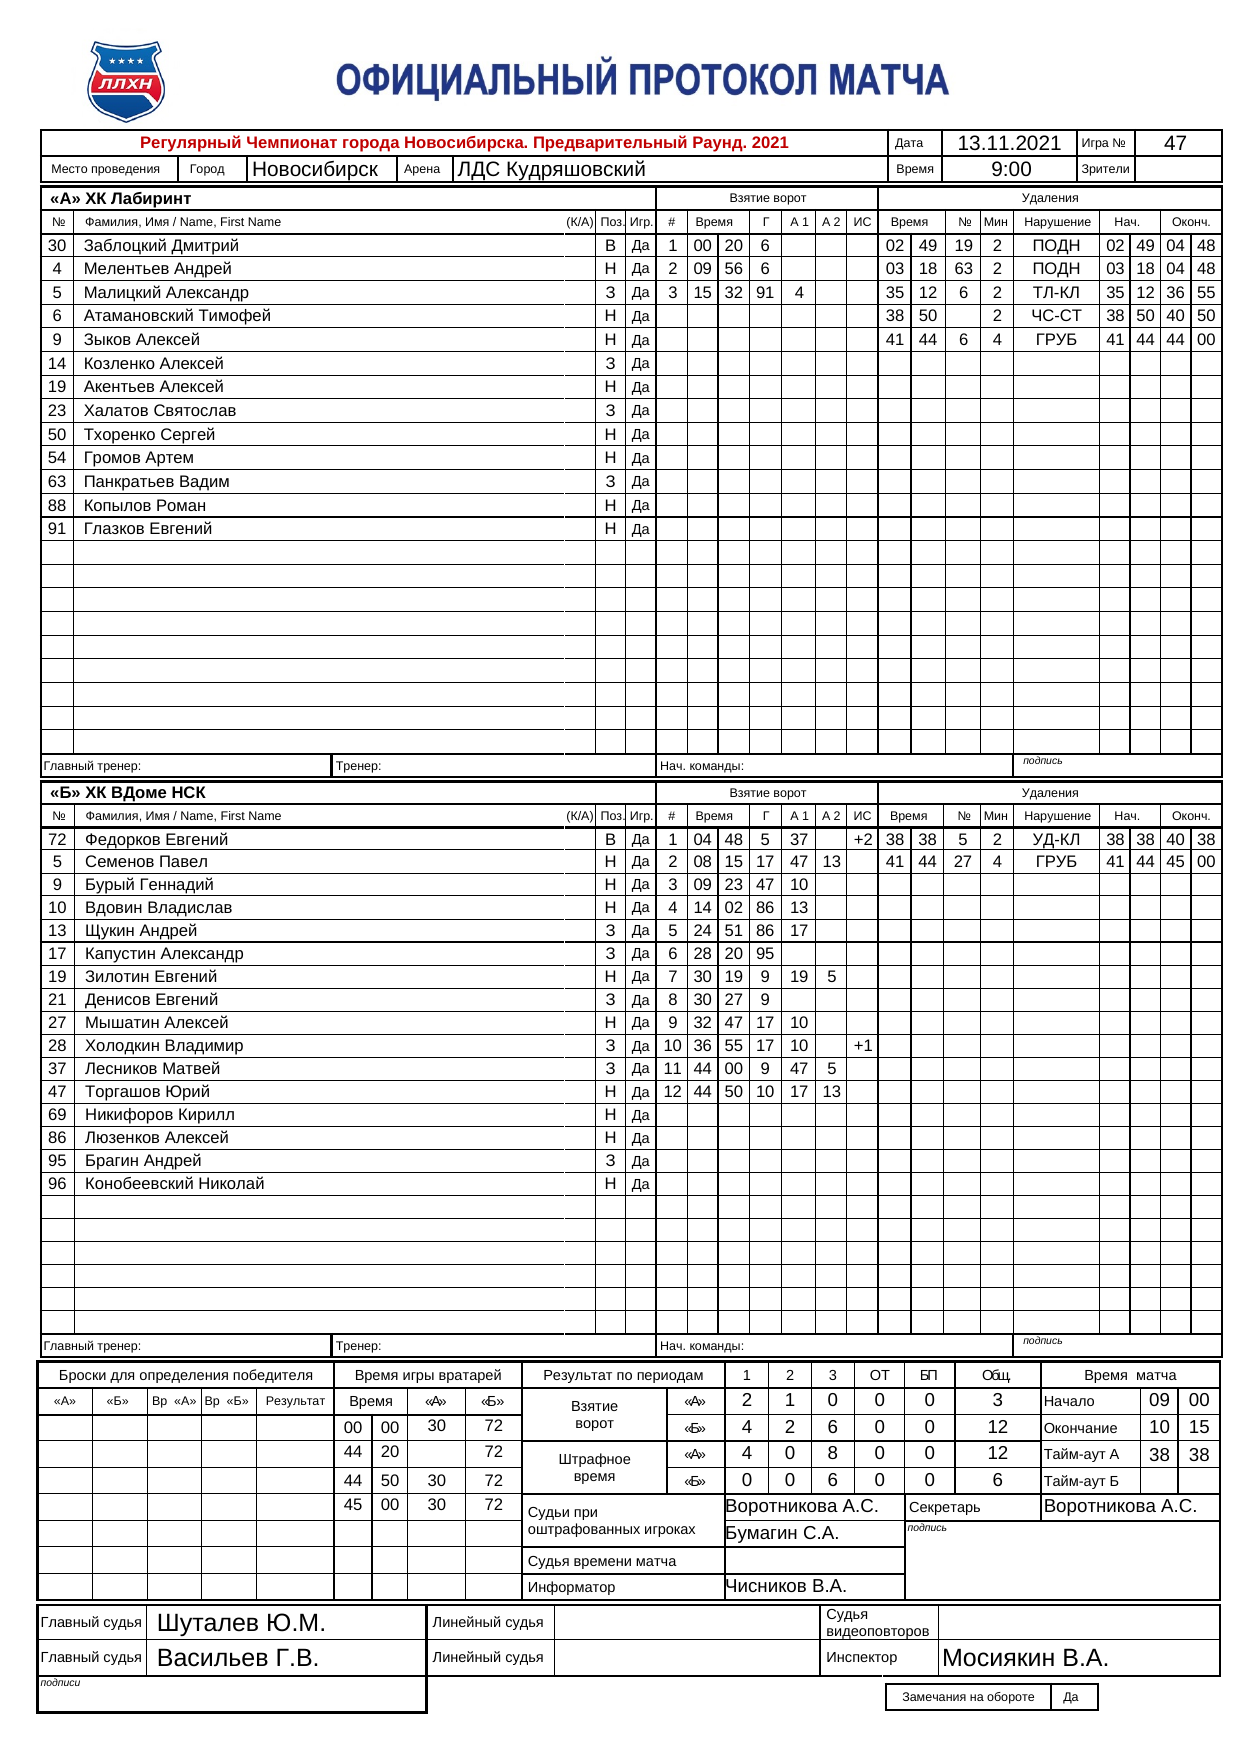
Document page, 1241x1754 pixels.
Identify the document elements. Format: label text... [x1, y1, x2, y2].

table_cell № [42, 211, 73, 233]
table_cell [1100, 423, 1129, 445]
table_cell 04 [688, 829, 717, 849]
table_cell [1100, 989, 1129, 1011]
table_cell [1192, 683, 1221, 706]
table_cell [1131, 1288, 1160, 1310]
table_cell [816, 920, 846, 941]
table_cell [912, 399, 945, 422]
table_cell [688, 399, 717, 422]
table_cell [944, 874, 980, 895]
table_cell Время [879, 805, 943, 826]
table_cell ПОДН [1014, 235, 1099, 256]
table_cell [816, 399, 846, 422]
table_cell 91 [42, 518, 73, 540]
table_cell [466, 1574, 521, 1599]
table_cell [93, 1441, 147, 1467]
table_cell 50 [1131, 305, 1160, 327]
table_cell [782, 518, 815, 540]
table_cell [42, 659, 73, 682]
table_cell [688, 683, 717, 706]
table_cell Мышатин Алексей [75, 1012, 564, 1033]
table_cell 15 [1179, 1415, 1219, 1440]
table_cell [1014, 1104, 1099, 1126]
table_cell Да [626, 920, 655, 941]
table_cell 44 [335, 1468, 371, 1493]
table_cell [657, 1219, 687, 1241]
table_cell 2 [657, 257, 687, 280]
table_cell 38 [1179, 1441, 1219, 1467]
table_cell [1131, 1012, 1160, 1033]
table_cell [816, 1104, 846, 1126]
table_cell Взятие ворот [523, 1389, 666, 1440]
table_cell [1100, 966, 1129, 987]
table_cell [981, 966, 1013, 987]
table_cell [981, 1265, 1013, 1287]
table_cell [408, 1521, 465, 1546]
table_cell [782, 376, 815, 398]
table_cell [688, 305, 717, 327]
table_cell 0 [855, 1442, 904, 1467]
table_cell [1014, 1058, 1099, 1079]
table_cell [879, 730, 910, 753]
table_cell [1014, 1265, 1099, 1287]
table_cell [981, 1288, 1013, 1310]
table_cell Главный судья [39, 1640, 146, 1675]
table_header Регулярный Чемпионат города Новосибирска. Предварительный Раунд. 2021 [42, 131, 887, 155]
table_cell [565, 683, 595, 706]
table_cell Да [626, 257, 655, 280]
table_cell [879, 966, 910, 987]
table_cell [719, 470, 749, 493]
table_cell [719, 1219, 749, 1241]
table_cell [816, 612, 846, 634]
table_cell [750, 399, 781, 422]
table_cell 8 [812, 1442, 854, 1467]
table_cell [42, 612, 73, 634]
table_cell [148, 1468, 201, 1493]
table_header Замечания на обороте [887, 1685, 1050, 1709]
table_cell Н [596, 328, 625, 351]
table_cell 54 [42, 446, 73, 469]
table_cell [257, 1441, 333, 1467]
table_cell [1161, 1265, 1190, 1287]
table_cell [816, 1150, 846, 1172]
table_cell Да [626, 1127, 655, 1149]
table_cell [912, 730, 945, 753]
table_cell [335, 1547, 371, 1573]
table_cell 3 [657, 281, 687, 303]
table_cell Н [596, 305, 625, 327]
table_cell [879, 920, 910, 941]
table_cell [1131, 1265, 1160, 1287]
table_cell [912, 518, 945, 540]
table_cell [688, 1288, 717, 1310]
table_cell 00 [373, 1494, 407, 1520]
table_cell Время [688, 805, 749, 826]
table_cell [565, 1081, 595, 1103]
table_cell 1 [769, 1389, 811, 1413]
table_cell [847, 470, 877, 493]
table_cell [847, 1173, 877, 1195]
table_cell 17 [750, 850, 781, 872]
table_cell 0 [905, 1442, 954, 1467]
table_cell [1100, 943, 1129, 964]
table_cell [750, 565, 781, 587]
table_cell [1179, 1468, 1219, 1493]
table_cell [1192, 1127, 1221, 1149]
table_cell [719, 1288, 749, 1310]
table_cell [1161, 874, 1190, 895]
table_cell [1014, 1173, 1099, 1195]
table_cell [912, 376, 945, 398]
table_cell [847, 494, 877, 516]
table_cell Тайм-аут Б [1042, 1468, 1140, 1493]
table_cell [202, 1521, 256, 1546]
table_cell 12 [657, 1081, 687, 1103]
table_cell Да [626, 470, 655, 493]
table_cell [688, 1219, 717, 1241]
table_cell [75, 1219, 564, 1241]
table_cell Нач. команды: [657, 755, 1012, 776]
table_cell [1161, 494, 1190, 516]
table_cell [596, 707, 625, 729]
table_cell [719, 446, 749, 469]
table_cell Игр. [626, 211, 655, 233]
table_cell [565, 1012, 595, 1033]
table_cell 2 [726, 1389, 768, 1413]
table_cell [596, 1311, 625, 1333]
table_cell А 1 [782, 805, 815, 826]
table_cell [816, 683, 846, 706]
table_cell [1100, 1173, 1129, 1195]
table_cell [1131, 1219, 1160, 1241]
table_cell [944, 1288, 980, 1310]
table_cell [816, 494, 846, 516]
table_cell [1161, 730, 1190, 753]
table_cell [1131, 989, 1160, 1011]
table_cell [1161, 446, 1190, 469]
table_cell [565, 1035, 595, 1057]
table_cell З [596, 470, 625, 493]
table_header 13.11.2021 [943, 131, 1076, 155]
table_cell [847, 707, 877, 729]
table_cell # [657, 805, 687, 826]
table_cell [1131, 518, 1160, 540]
table_cell Да [626, 376, 655, 398]
table_header Общ. [956, 1363, 1040, 1387]
table_cell [750, 446, 781, 469]
table_cell [847, 874, 877, 895]
table_cell [750, 1288, 781, 1310]
table_cell 50 [719, 1081, 749, 1103]
table_cell Да [626, 850, 655, 872]
table_cell З [596, 281, 625, 303]
table_cell [847, 399, 877, 422]
table_cell [257, 1468, 333, 1493]
table_cell [981, 707, 1013, 729]
table_cell [1131, 588, 1160, 611]
table_cell [596, 1265, 625, 1287]
table_cell [981, 494, 1013, 516]
table_cell Да [626, 1035, 655, 1057]
table_cell [946, 494, 980, 516]
table_cell 95 [42, 1150, 74, 1172]
table_cell [1192, 920, 1221, 941]
table_cell [782, 352, 815, 374]
table_cell [565, 352, 595, 374]
table_cell [912, 683, 945, 706]
table_cell [148, 1416, 201, 1440]
table_cell [816, 1173, 846, 1195]
table_cell [42, 1196, 74, 1218]
table_cell Нач. [1100, 805, 1160, 826]
table_cell Н [596, 1173, 625, 1195]
table_cell 1 [657, 829, 687, 849]
table_cell [1131, 707, 1160, 729]
table_cell Да [626, 966, 655, 987]
table_cell [879, 1265, 910, 1287]
table_cell [816, 1265, 846, 1287]
table_cell 44 [335, 1441, 371, 1467]
table_cell [688, 730, 717, 753]
table_cell [596, 1288, 625, 1310]
table_cell [750, 1173, 781, 1195]
table_cell [688, 1311, 717, 1333]
table_cell [944, 1150, 980, 1172]
table_cell [1161, 541, 1190, 564]
table_cell [688, 1150, 717, 1172]
table_cell [912, 1150, 943, 1172]
table_cell +1 [847, 1035, 877, 1057]
table_cell Н [596, 518, 625, 540]
table_cell 19 [719, 966, 749, 987]
table_cell [719, 328, 749, 351]
table_cell [912, 423, 945, 445]
table_cell 10 [782, 1035, 815, 1057]
table_cell [912, 1196, 943, 1218]
table_cell 10 [782, 874, 815, 895]
table_cell В [596, 235, 625, 256]
table_cell [1014, 1127, 1099, 1149]
table_cell [1131, 446, 1160, 469]
table_cell [1131, 612, 1160, 634]
table_cell [1192, 612, 1221, 634]
table_cell [657, 1150, 687, 1172]
table_cell [688, 494, 717, 516]
table_cell 3 [657, 874, 687, 895]
table_cell [688, 470, 717, 493]
table_cell [42, 636, 73, 658]
table_cell [1131, 659, 1160, 682]
table_cell [816, 659, 846, 682]
table_cell [847, 966, 877, 987]
table_cell [1131, 352, 1160, 374]
table_cell [688, 707, 717, 729]
table_cell 91 [750, 281, 781, 303]
table_cell [847, 328, 877, 351]
table_cell [1131, 494, 1160, 516]
table_cell Чисников В.А. [726, 1575, 904, 1599]
table_cell [847, 730, 877, 753]
table_cell [1100, 541, 1129, 564]
table_cell [879, 1104, 910, 1126]
table_cell [555, 1640, 819, 1675]
table_cell [1014, 943, 1099, 964]
table_cell [816, 423, 846, 445]
table_cell Судья видеоповторов [821, 1606, 938, 1639]
table_cell [688, 1196, 717, 1218]
table_cell 9 [750, 989, 781, 1011]
table_cell 40 [1161, 829, 1190, 849]
table_cell [1131, 636, 1160, 658]
table_cell [688, 1173, 717, 1195]
table_cell [879, 446, 910, 469]
table_cell [1192, 1058, 1221, 1079]
table_cell 18 [1131, 257, 1160, 280]
table_cell [1192, 1311, 1221, 1333]
table_cell [944, 1311, 980, 1333]
table_cell [847, 943, 877, 964]
table_cell [1161, 423, 1190, 445]
table_cell Да [626, 1173, 655, 1195]
table_cell [657, 636, 687, 658]
table_cell Никифоров Кирилл [75, 1104, 564, 1126]
table_cell [750, 518, 781, 540]
table_cell [202, 1547, 256, 1573]
table_cell Судьи при оштрафованных игроках [523, 1495, 724, 1546]
table_cell 51 [719, 920, 749, 941]
table_cell 28 [42, 1035, 74, 1057]
table_cell 27 [42, 1012, 74, 1033]
table_cell [879, 989, 910, 1011]
table_cell [944, 1012, 980, 1033]
table_cell [946, 683, 980, 706]
table_cell [1100, 1219, 1129, 1241]
table_cell [879, 707, 910, 729]
table_cell [782, 1196, 815, 1218]
table_cell Панкратьев Вадим [74, 470, 564, 493]
table_cell 38 [879, 305, 910, 327]
table_cell [981, 730, 1013, 753]
table_cell [1192, 588, 1221, 611]
table_cell [148, 1574, 201, 1599]
table_cell 2 [769, 1415, 811, 1440]
table_cell 6 [946, 281, 980, 303]
table_cell [626, 683, 655, 706]
table_cell [1100, 494, 1129, 516]
table_cell 56 [719, 257, 749, 280]
table_cell [565, 920, 595, 941]
table_cell [981, 376, 1013, 398]
table_cell [981, 943, 1013, 964]
table_cell [981, 1242, 1013, 1264]
table_cell [657, 518, 687, 540]
table_cell [596, 683, 625, 706]
table_cell 69 [42, 1104, 74, 1126]
table_cell [782, 1150, 815, 1172]
table_cell 40 [1161, 305, 1190, 327]
table_cell [912, 966, 943, 987]
table_cell [565, 541, 595, 564]
table_cell 9 [42, 874, 74, 895]
table_cell [981, 612, 1013, 634]
table_cell [750, 636, 781, 658]
table_cell [883, 1677, 1220, 1681]
table_cell [1100, 1035, 1129, 1057]
table_cell № [946, 211, 980, 233]
table_cell [626, 612, 655, 634]
table_cell 00 [1192, 328, 1221, 351]
table_cell [39, 1521, 92, 1546]
table_cell [719, 1265, 749, 1287]
table_cell [1131, 1035, 1160, 1057]
table_cell [750, 707, 781, 729]
table_cell «А» [408, 1389, 465, 1413]
table_cell [981, 636, 1013, 658]
table_cell [1192, 399, 1221, 422]
table_cell [1131, 1150, 1160, 1172]
table_cell 10 [750, 1081, 781, 1103]
table_cell 36 [1161, 281, 1190, 303]
table_cell [657, 659, 687, 682]
table_cell 44 [912, 328, 945, 351]
table_cell Нарушение [1014, 211, 1099, 233]
table_cell [565, 829, 595, 849]
table_cell 11 [657, 1058, 687, 1079]
table_cell [946, 707, 980, 729]
table_cell [847, 588, 877, 611]
table_cell [565, 1311, 595, 1333]
table_cell 03 [879, 257, 910, 280]
table_cell [74, 541, 564, 564]
table_cell [148, 1494, 201, 1520]
table_cell 6 [812, 1468, 854, 1493]
table_cell Главный судья [39, 1606, 146, 1639]
table_cell [912, 612, 945, 634]
table_cell 10 [1141, 1415, 1177, 1440]
table_cell [626, 1242, 655, 1264]
table_cell [657, 588, 687, 611]
table_header Взятие ворот [657, 188, 877, 209]
table_cell [847, 1150, 877, 1172]
table_cell 44 [1131, 328, 1160, 351]
table_cell 4 [782, 281, 815, 303]
table_cell 48 [1192, 235, 1221, 256]
table_cell [847, 423, 877, 445]
table_cell Да [626, 235, 655, 256]
table_cell [1161, 1219, 1190, 1241]
table_cell [1100, 1196, 1129, 1218]
table_cell Акентьев Алексей [74, 376, 564, 398]
table_cell [719, 352, 749, 374]
table_header 3 [812, 1363, 854, 1387]
table_cell 4 [726, 1442, 768, 1467]
table_cell Заблоцкий Дмитрий [74, 235, 564, 256]
table_cell [1161, 1150, 1190, 1172]
table_cell [912, 541, 945, 564]
table_cell [847, 376, 877, 398]
table_cell [782, 707, 815, 729]
table_cell ТЛ-КЛ [1014, 281, 1099, 303]
table_cell 9 [750, 966, 781, 987]
table_cell [816, 1196, 846, 1218]
table_cell [750, 470, 781, 493]
table_cell [1100, 352, 1129, 374]
table_cell [1100, 1127, 1129, 1149]
table_cell [782, 541, 815, 564]
table_cell 72 [466, 1441, 521, 1467]
table_cell Да [626, 352, 655, 374]
table_cell Бурый Геннадий [75, 874, 564, 895]
table_cell [1100, 730, 1129, 753]
table_cell [596, 1219, 625, 1241]
table_cell УД-КЛ [1014, 829, 1099, 849]
table_cell [946, 399, 980, 422]
table_cell [782, 1311, 815, 1333]
table_cell З [596, 1035, 625, 1057]
table_cell 2 [981, 281, 1013, 303]
table_cell 47 [719, 1012, 749, 1033]
table_cell 72 [42, 829, 74, 849]
table_cell [626, 1288, 655, 1310]
table_cell З [596, 1150, 625, 1172]
table_cell Да [626, 399, 655, 422]
table_cell [879, 896, 910, 918]
table_cell 38 [1192, 829, 1221, 849]
table_cell [1161, 1242, 1190, 1264]
table_cell [879, 943, 910, 964]
table_cell [847, 518, 877, 540]
table_cell [1100, 1311, 1129, 1333]
table_cell [657, 446, 687, 469]
table_cell [912, 659, 945, 682]
table_cell [1192, 966, 1221, 987]
table_cell Вр «Б» [202, 1389, 256, 1413]
table_cell [750, 1196, 781, 1218]
table_cell [565, 707, 595, 729]
table_cell 44 [1161, 328, 1190, 351]
table_cell [1131, 874, 1160, 895]
table_cell [816, 989, 846, 1011]
table_cell [408, 1574, 465, 1599]
table_cell 49 [1131, 235, 1160, 256]
table_cell 12 [956, 1442, 1040, 1467]
table_cell [1100, 659, 1129, 682]
table_cell [816, 541, 846, 564]
table_cell [1192, 352, 1221, 374]
table_cell [1161, 376, 1190, 398]
table_cell [565, 257, 595, 280]
table_cell 30 [408, 1416, 465, 1440]
table_cell [565, 989, 595, 1011]
table_cell 04 [1161, 257, 1190, 280]
table_cell З [596, 989, 625, 1011]
table_cell [1100, 470, 1129, 493]
table_cell [944, 1081, 980, 1103]
table_cell 4 [726, 1415, 768, 1440]
table_header Дата [889, 131, 941, 155]
table_cell [981, 1035, 1013, 1057]
table_cell [719, 1311, 749, 1333]
table_cell 14 [688, 896, 717, 918]
table_cell [719, 707, 749, 729]
table_cell [688, 423, 717, 445]
table_cell [1131, 423, 1160, 445]
table_cell [657, 1311, 687, 1333]
table_cell Воротникова А.С. [726, 1495, 904, 1520]
table_cell [1014, 1150, 1099, 1172]
table_cell 9 [42, 328, 73, 351]
table_cell [981, 896, 1013, 918]
table_cell [719, 423, 749, 445]
table_cell [1131, 966, 1160, 987]
table_cell [782, 423, 815, 445]
table_cell [750, 352, 781, 374]
table_cell [373, 1547, 407, 1573]
table_cell Мин [981, 211, 1013, 233]
table_cell [719, 588, 749, 611]
table_cell [912, 1173, 943, 1195]
table_cell [565, 850, 595, 872]
table_cell [565, 730, 595, 753]
table_cell [847, 896, 877, 918]
table_cell [912, 1035, 943, 1057]
table_cell Зилотин Евгений [75, 966, 564, 987]
table_cell [1192, 896, 1221, 918]
table_cell [816, 896, 846, 918]
table_cell 17 [42, 943, 74, 964]
table_cell [981, 1012, 1013, 1033]
table_cell [626, 659, 655, 682]
table_cell [565, 305, 595, 327]
table_cell [816, 470, 846, 493]
table_cell 0 [812, 1389, 854, 1413]
table_cell 0 [905, 1468, 954, 1493]
table_cell [816, 1219, 846, 1241]
table_cell Оконч. [1161, 805, 1221, 826]
table_cell [1161, 896, 1190, 918]
table_cell [782, 257, 815, 280]
table_cell [816, 829, 846, 849]
table_cell 6 [750, 257, 781, 280]
table_cell «Б» [668, 1415, 724, 1440]
table_cell 38 [1100, 829, 1129, 849]
table_cell [847, 636, 877, 658]
table_cell подпись [1014, 1335, 1221, 1356]
table_cell Копылов Роман [74, 494, 564, 516]
table_cell [816, 1035, 846, 1057]
table_cell З [596, 399, 625, 422]
table_cell [1192, 874, 1221, 895]
table_cell [1131, 1196, 1160, 1218]
table_cell [944, 1242, 980, 1264]
table_cell 8 [657, 989, 687, 1011]
table_cell [1192, 1081, 1221, 1103]
table_cell [1161, 636, 1190, 658]
table_cell [39, 1574, 92, 1599]
table_cell [42, 707, 73, 729]
table_cell [816, 328, 846, 351]
table_cell [42, 588, 73, 611]
table_cell [1192, 1104, 1221, 1126]
table_cell Конобеевский Николай [75, 1173, 564, 1195]
table_cell [782, 659, 815, 682]
table_cell 47 [750, 874, 781, 895]
table_cell Результат [257, 1389, 333, 1413]
table_cell [912, 1219, 943, 1241]
table_cell [1014, 376, 1099, 398]
table_cell Место проведения [42, 157, 177, 181]
table_cell Поз. [596, 211, 625, 233]
table_cell [944, 1035, 980, 1057]
table_cell [879, 1035, 910, 1057]
table_cell [373, 1574, 407, 1599]
table_cell [1131, 565, 1160, 587]
table_cell [719, 683, 749, 706]
table_cell Н [596, 896, 625, 918]
table_cell [257, 1574, 333, 1599]
table_cell [1161, 1081, 1190, 1103]
table_header Взятие ворот [657, 783, 877, 803]
table_cell [1014, 1012, 1099, 1033]
table_cell 6 [956, 1468, 1040, 1493]
table_cell [1161, 1288, 1190, 1310]
table_cell [847, 1104, 877, 1126]
table_cell 09 [688, 874, 717, 895]
table_cell 41 [1100, 328, 1129, 351]
table_cell [782, 943, 815, 964]
table_cell ЧС-СТ [1014, 305, 1099, 327]
table_cell 10 [657, 1035, 687, 1057]
table_cell 6 [657, 943, 687, 964]
table_cell 12 [956, 1415, 1040, 1440]
table_cell Вдовин Владислав [75, 896, 564, 918]
table_cell [1131, 1242, 1160, 1264]
table_cell [565, 966, 595, 987]
table_cell [148, 1521, 201, 1546]
table_cell [1100, 920, 1129, 941]
table_cell [912, 352, 945, 374]
table_cell 5 [657, 920, 687, 941]
table_cell [688, 1104, 717, 1126]
table_cell [657, 565, 687, 587]
table_cell Г [750, 805, 781, 826]
table_cell [74, 565, 564, 587]
table_cell 23 [42, 399, 73, 422]
table_cell [879, 1219, 910, 1241]
table_cell Денисов Евгений [75, 989, 564, 1011]
table_cell [1100, 636, 1129, 658]
table_cell [1192, 1035, 1221, 1057]
table_cell [39, 1441, 92, 1467]
table_cell [1014, 612, 1099, 634]
table_cell З [596, 943, 625, 964]
table_cell [1100, 1012, 1129, 1033]
table_cell [981, 920, 1013, 941]
table_cell 2 [981, 305, 1013, 327]
table_cell [1161, 1127, 1190, 1149]
table_cell [596, 730, 625, 753]
table_cell [1192, 541, 1221, 564]
table_cell [750, 1242, 781, 1264]
table_cell [93, 1416, 147, 1440]
table_cell 50 [42, 423, 73, 445]
table_cell [879, 1127, 910, 1149]
table_cell [750, 1219, 781, 1241]
table_cell Да [626, 328, 655, 351]
table_cell ПОДН [1014, 257, 1099, 280]
table_cell [750, 494, 781, 516]
table_cell № [944, 805, 980, 826]
table_cell [565, 1127, 595, 1149]
table_cell [565, 446, 595, 469]
table_cell 00 [1192, 850, 1221, 872]
table_cell [750, 376, 781, 398]
table_cell 13 [782, 896, 815, 918]
table_cell [912, 1058, 943, 1079]
table_cell [688, 1127, 717, 1149]
table_cell [847, 235, 877, 256]
table_cell Брагин Андрей [75, 1150, 564, 1172]
table_cell [750, 1127, 781, 1149]
table_cell Н [596, 1012, 625, 1033]
table_cell 4 [657, 896, 687, 918]
table_cell 30 [42, 235, 73, 256]
table_header Броски для определения победителя [39, 1363, 333, 1387]
table_cell [847, 989, 877, 1011]
table_cell [946, 588, 980, 611]
table_cell [719, 565, 749, 587]
table_cell [847, 352, 877, 374]
table_cell [847, 305, 877, 327]
table_cell 20 [373, 1441, 407, 1467]
table_cell [1014, 730, 1099, 753]
table_cell [847, 1219, 877, 1241]
table_cell [879, 518, 910, 540]
table_cell [912, 874, 943, 895]
table_header 47 [1136, 131, 1221, 155]
table_cell 4 [981, 328, 1013, 351]
table_cell [912, 943, 943, 964]
table_cell [847, 541, 877, 564]
table_cell [816, 730, 846, 753]
table_cell [1131, 1058, 1160, 1079]
table_cell Воротникова А.С. [1042, 1495, 1219, 1520]
table_cell Зыков Алексей [74, 328, 564, 351]
table_cell [42, 683, 73, 706]
table_cell [93, 1494, 147, 1520]
table_cell 30 [688, 966, 717, 987]
table_cell [719, 305, 749, 327]
table_cell [719, 1173, 749, 1195]
table_header Результат по периодам [523, 1363, 724, 1387]
table_cell [1100, 683, 1129, 706]
table_cell [944, 920, 980, 941]
table_cell [74, 612, 564, 634]
table_cell 00 [1179, 1389, 1219, 1413]
table_cell 00 [719, 1058, 749, 1079]
table_cell 6 [750, 235, 781, 256]
table_cell [408, 1547, 465, 1573]
table_cell [912, 1311, 943, 1333]
table_cell [750, 659, 781, 682]
table_cell [1192, 1150, 1221, 1172]
table_cell 9 [657, 1012, 687, 1033]
table_cell [596, 541, 625, 564]
table_cell [782, 1104, 815, 1126]
table_cell [1014, 920, 1099, 941]
table_cell [565, 943, 595, 964]
table_cell [782, 494, 815, 516]
table_cell Да [626, 1104, 655, 1126]
table_cell [1161, 399, 1190, 422]
table_cell +2 [847, 829, 877, 849]
table_cell Инспектор [821, 1640, 938, 1675]
table_header «А» ХК Лабиринт [42, 188, 655, 209]
table_cell 44 [688, 1081, 717, 1103]
table_cell [944, 989, 980, 1011]
table_cell [847, 683, 877, 706]
table_cell [1192, 470, 1221, 493]
table_cell 5 [42, 281, 73, 303]
table_cell Судья времени матча [523, 1548, 724, 1573]
table_cell [626, 730, 655, 753]
table_cell [42, 1242, 74, 1264]
table_cell 50 [1192, 305, 1221, 327]
table_cell 35 [1100, 281, 1129, 303]
table_cell [565, 1150, 595, 1172]
table_cell 15 [688, 281, 717, 303]
table_cell [688, 352, 717, 374]
table_cell Громов Артем [74, 446, 564, 469]
table_cell 38 [1141, 1441, 1177, 1467]
table_cell 47 [782, 850, 815, 872]
table_cell [912, 1012, 943, 1033]
table_cell [912, 1288, 943, 1310]
table_cell Халатов Святослав [74, 399, 564, 422]
table_cell В [596, 829, 625, 849]
table_cell [847, 1058, 877, 1079]
table_cell 72 [466, 1416, 521, 1440]
table_cell Да [626, 305, 655, 327]
table_cell [257, 1494, 333, 1520]
table_cell [565, 896, 595, 918]
table_cell [981, 399, 1013, 422]
table_cell 6 [812, 1415, 854, 1440]
table_cell «А» [39, 1389, 92, 1413]
table_cell [782, 399, 815, 422]
table_cell [626, 1219, 655, 1241]
table_cell [879, 1288, 910, 1310]
table_cell [565, 281, 595, 303]
table_cell [912, 565, 945, 587]
table_cell З [596, 1058, 625, 1079]
table_cell [1014, 1196, 1099, 1218]
table_cell [912, 1242, 943, 1264]
table_cell 27 [719, 989, 749, 1011]
table_cell Новосибирск [248, 157, 396, 181]
table_cell [75, 1265, 564, 1287]
table_cell [1192, 659, 1221, 682]
table_cell [719, 659, 749, 682]
table_cell [565, 1104, 595, 1126]
table_cell [565, 518, 595, 540]
table_cell подпись [906, 1522, 1219, 1599]
table_cell [565, 588, 595, 611]
table_cell [1161, 612, 1190, 634]
table_cell [1014, 1219, 1099, 1241]
table_cell [1131, 896, 1160, 918]
table_cell [946, 352, 980, 374]
table_cell Да [626, 494, 655, 516]
table_header Игра № [1078, 131, 1134, 155]
table_cell [944, 1173, 980, 1195]
table_cell [1192, 1219, 1221, 1241]
table_cell [1161, 1196, 1190, 1218]
table_cell [944, 1127, 980, 1149]
table_cell [782, 730, 815, 753]
table_cell 86 [42, 1127, 74, 1149]
table_cell Время [335, 1389, 407, 1413]
table_cell Шуталев Ю.М. [147, 1606, 425, 1639]
table_cell 17 [782, 920, 815, 941]
table_cell [1100, 896, 1129, 918]
table_cell подпись [1014, 755, 1221, 776]
table_cell [74, 659, 564, 682]
table_cell Тхоренко Сергей [74, 423, 564, 445]
table_cell [565, 399, 595, 422]
table_cell [74, 588, 564, 611]
table_cell 37 [782, 829, 815, 849]
table_cell [1131, 1104, 1160, 1126]
table_cell 63 [42, 470, 73, 493]
table_cell (К/А) [565, 805, 595, 826]
table_cell [565, 470, 595, 493]
table_cell 48 [1192, 257, 1221, 280]
table_cell [1014, 446, 1099, 469]
table_cell «Б» [668, 1468, 724, 1493]
table_cell [688, 446, 717, 469]
table_cell [981, 1173, 1013, 1195]
table_cell [750, 1311, 781, 1333]
table_cell [1161, 352, 1190, 374]
table_cell [879, 1058, 910, 1079]
table_cell [719, 730, 749, 753]
table_cell [719, 1196, 749, 1218]
table_cell Время [889, 157, 941, 181]
table_cell [981, 588, 1013, 611]
table_cell 6 [946, 328, 980, 351]
table_cell 86 [750, 920, 781, 941]
table_cell [879, 1150, 910, 1172]
table_cell 15 [719, 850, 749, 872]
table_cell А 1 [782, 211, 815, 233]
table_cell [719, 1242, 749, 1264]
table_cell [565, 874, 595, 895]
table_cell [1192, 636, 1221, 658]
table_cell 5 [944, 829, 980, 849]
table_cell [565, 1242, 595, 1264]
table_cell Фамилия, Имя / Name, First Name [74, 211, 565, 233]
table_cell 12 [912, 281, 945, 303]
table_cell 72 [466, 1468, 521, 1493]
table_cell «А» [668, 1442, 724, 1467]
table_cell Город [179, 157, 246, 181]
table_cell [688, 518, 717, 540]
table_cell Н [596, 423, 625, 445]
table_cell [946, 423, 980, 445]
table_cell [1100, 1081, 1129, 1103]
table_cell [42, 1219, 74, 1241]
table_cell [847, 1127, 877, 1149]
table_cell [39, 1494, 92, 1520]
table_cell [1192, 707, 1221, 729]
table_cell [946, 730, 980, 753]
table_cell [148, 1547, 201, 1573]
table_cell 27 [944, 850, 980, 872]
table_cell [946, 636, 980, 658]
table_cell [466, 1521, 521, 1546]
table_cell Н [596, 376, 625, 398]
table_cell Н [596, 966, 625, 987]
table_cell [816, 588, 846, 611]
table_cell [946, 565, 980, 587]
table_cell Да [626, 281, 655, 303]
table_cell [719, 612, 749, 634]
table_cell [1014, 518, 1099, 540]
table_cell [1131, 541, 1160, 564]
table_cell [847, 920, 877, 941]
table_cell [944, 1104, 980, 1126]
table_cell [719, 541, 749, 564]
table_cell [912, 989, 943, 1011]
table_header БП [905, 1363, 954, 1387]
table_cell [202, 1441, 256, 1467]
table_cell Да [626, 1081, 655, 1103]
table_cell [1100, 1288, 1129, 1310]
table_cell [1100, 376, 1129, 398]
table_cell 00 [335, 1416, 371, 1440]
table_cell [1100, 1058, 1129, 1079]
table_cell [1131, 943, 1160, 964]
table_cell [944, 966, 980, 987]
table_cell 36 [688, 1035, 717, 1057]
table_cell [257, 1547, 333, 1573]
table_cell 41 [1100, 850, 1129, 872]
table_cell Вр «А» [148, 1389, 201, 1413]
table_cell 13 [816, 1081, 846, 1103]
table_cell 86 [750, 896, 781, 918]
table_cell [202, 1416, 256, 1440]
table_cell 00 [688, 235, 717, 256]
table_cell ГРУБ [1014, 328, 1099, 351]
table_cell Оконч. [1161, 211, 1221, 233]
table_cell [565, 1288, 595, 1310]
table_cell [816, 235, 846, 256]
table_cell 04 [1161, 235, 1190, 256]
table_cell [657, 352, 687, 374]
table_cell Козленко Алексей [74, 352, 564, 374]
table_cell [688, 541, 717, 564]
table_cell [202, 1574, 256, 1599]
table_cell [879, 1173, 910, 1195]
table_cell [879, 376, 910, 398]
table_cell [657, 399, 687, 422]
table_cell [1192, 494, 1221, 516]
table_cell [944, 943, 980, 964]
table_cell 2 [981, 257, 1013, 280]
table_cell [657, 612, 687, 634]
table_cell 0 [855, 1415, 904, 1440]
table_cell [1192, 1242, 1221, 1264]
table_cell [1161, 1012, 1190, 1033]
table_cell 0 [769, 1442, 811, 1467]
table_cell [1192, 376, 1221, 398]
table_cell [596, 659, 625, 682]
table_cell [847, 446, 877, 469]
table_cell [596, 1196, 625, 1218]
table_cell [688, 636, 717, 658]
table_cell [565, 565, 595, 587]
table_cell [1014, 636, 1099, 658]
table_cell 88 [42, 494, 73, 516]
table_cell [335, 1521, 371, 1546]
table_cell [688, 565, 717, 587]
table_cell [782, 636, 815, 658]
table_cell [626, 565, 655, 587]
table_cell Секретарь [906, 1495, 1040, 1520]
table_cell [981, 1104, 1013, 1126]
table_cell 9 [750, 1058, 781, 1079]
table_cell [1014, 707, 1099, 729]
table_cell [1014, 1311, 1099, 1333]
table_cell Да [626, 896, 655, 918]
table_cell [816, 257, 846, 280]
table_cell [1192, 989, 1221, 1011]
table_cell 9:00 [943, 157, 1076, 181]
table_cell подписи [39, 1677, 425, 1711]
table_cell [1161, 518, 1190, 540]
table_cell [782, 989, 815, 1011]
table_cell [1014, 399, 1099, 422]
table_cell [816, 305, 846, 327]
table_cell [782, 1127, 815, 1149]
table_cell Семенов Павел [75, 850, 564, 872]
table_cell [657, 707, 687, 729]
table_cell [750, 1265, 781, 1287]
table_cell [688, 659, 717, 682]
table_cell [657, 1104, 687, 1126]
table_cell [202, 1468, 256, 1493]
table_cell [726, 1548, 904, 1573]
table_cell 19 [42, 966, 74, 987]
table_cell [719, 1127, 749, 1149]
table_cell Да [626, 1058, 655, 1079]
table_cell [719, 518, 749, 540]
table_cell Мосиякин В.А. [939, 1640, 1219, 1675]
table_cell [782, 565, 815, 587]
table_cell «Б» [93, 1389, 147, 1413]
table_cell [626, 1196, 655, 1218]
table_cell [1161, 1311, 1190, 1333]
table_cell [912, 1104, 943, 1126]
table_cell [946, 376, 980, 398]
table_cell 5 [42, 850, 74, 872]
table_cell [816, 1242, 846, 1264]
table_cell [1100, 612, 1129, 634]
table_cell [879, 612, 910, 634]
table_cell [1161, 588, 1190, 611]
table_cell [74, 683, 564, 706]
table_cell [1161, 659, 1190, 682]
table_cell [1131, 1081, 1160, 1103]
table_cell [1161, 1058, 1190, 1079]
table_cell 0 [855, 1389, 904, 1413]
table_cell [657, 1265, 687, 1287]
table_cell [946, 446, 980, 469]
table_cell [74, 707, 564, 729]
table_cell 38 [879, 829, 910, 849]
table_cell [565, 1058, 595, 1079]
table_cell 0 [905, 1415, 954, 1440]
table_cell [565, 376, 595, 398]
table_cell ЛДС Кудряшовский [454, 157, 887, 181]
table_cell 2 [981, 829, 1013, 849]
table_cell [42, 1265, 74, 1287]
table_cell [565, 1265, 595, 1287]
table_cell 13 [816, 850, 846, 872]
table_cell [626, 541, 655, 564]
table_cell [657, 305, 687, 327]
table_cell 47 [42, 1081, 74, 1103]
table_cell [981, 874, 1013, 895]
table_cell [782, 588, 815, 611]
table_cell [565, 1196, 595, 1218]
table_cell [782, 1242, 815, 1264]
table_cell [879, 423, 910, 445]
picture [5, 28, 1179, 129]
table_cell [202, 1494, 256, 1520]
table_cell 5 [750, 829, 781, 849]
table_cell 17 [750, 1012, 781, 1033]
table_cell [1192, 1196, 1221, 1218]
table_cell 3 [956, 1389, 1040, 1413]
table_cell «Б » [466, 1389, 521, 1413]
table_cell [1014, 541, 1099, 564]
table_cell 17 [782, 1081, 815, 1103]
table_cell [148, 1441, 201, 1467]
table_cell 72 [466, 1494, 521, 1520]
table_cell [1161, 943, 1190, 964]
table_cell [879, 1196, 910, 1218]
table_cell Нач. команды: [657, 1335, 1012, 1356]
table_cell 30 [408, 1468, 465, 1493]
table_cell [688, 376, 717, 398]
table_cell [657, 1127, 687, 1149]
table_cell [1014, 565, 1099, 587]
table_cell [1014, 896, 1099, 918]
table_cell [596, 1242, 625, 1264]
table_cell 32 [688, 1012, 717, 1033]
table_cell [719, 1150, 749, 1172]
table_cell 30 [688, 989, 717, 1011]
table_cell [879, 541, 910, 564]
table_cell [565, 1173, 595, 1195]
table_cell 02 [719, 896, 749, 918]
table_cell Да [626, 1012, 655, 1033]
table_cell 00 [373, 1416, 407, 1440]
table_cell [1192, 565, 1221, 587]
table_cell [75, 1242, 564, 1264]
table_cell [1141, 1468, 1177, 1493]
table_cell 5 [816, 1058, 846, 1079]
table_cell [816, 1127, 846, 1149]
table_cell 30 [408, 1494, 465, 1520]
table_cell [565, 612, 595, 634]
table_cell 35 [879, 281, 910, 303]
table_cell [847, 612, 877, 634]
table_cell [879, 399, 910, 422]
table_cell [981, 423, 1013, 445]
table_cell Да [626, 518, 655, 540]
table_cell [1014, 1288, 1099, 1310]
table_cell [1014, 989, 1099, 1011]
table_cell [626, 636, 655, 658]
table_cell Люзенков Алексей [75, 1127, 564, 1149]
table_cell Время [688, 211, 749, 233]
table_cell Н [596, 850, 625, 872]
table_cell 23 [719, 874, 749, 895]
table_cell [93, 1468, 147, 1493]
table_cell [750, 423, 781, 445]
table_cell [42, 730, 73, 753]
table_cell Тренер: [333, 1335, 655, 1356]
table_cell [719, 494, 749, 516]
table_cell Мелентьев Андрей [74, 257, 564, 280]
table_cell [1014, 966, 1099, 987]
table_cell [657, 541, 687, 564]
table_cell [847, 1196, 877, 1218]
table_cell Торгашов Юрий [75, 1081, 564, 1103]
table_cell [981, 470, 1013, 493]
table_cell 38 [912, 829, 943, 849]
table_cell А 2 [816, 805, 846, 826]
table_cell [657, 683, 687, 706]
table_cell Нач. [1100, 211, 1160, 233]
table_cell [879, 352, 910, 374]
table_cell [1161, 1035, 1190, 1057]
table_cell Н [596, 1127, 625, 1149]
table_cell 48 [719, 829, 749, 849]
table_cell [782, 446, 815, 469]
table_cell [428, 1677, 882, 1711]
table_cell [847, 1265, 877, 1287]
table_cell [816, 1288, 846, 1310]
table_cell Федорков Евгений [75, 829, 564, 849]
table_cell [944, 1219, 980, 1241]
table_cell 50 [912, 305, 945, 327]
table_cell 19 [946, 235, 980, 256]
table_cell [946, 659, 980, 682]
table_cell 09 [688, 257, 717, 280]
table_cell [565, 494, 595, 516]
table_cell [816, 352, 846, 374]
table_cell [879, 1081, 910, 1103]
table_cell [626, 588, 655, 611]
table_cell [565, 235, 595, 256]
table_cell Линейный судья [428, 1606, 554, 1639]
table_cell [944, 1058, 980, 1079]
table_cell [74, 730, 564, 753]
table_cell [42, 565, 73, 587]
table_header ОТ [855, 1363, 904, 1387]
table_cell [946, 305, 980, 327]
table_cell 50 [373, 1468, 407, 1493]
table_cell [335, 1574, 371, 1599]
table_cell [879, 1311, 910, 1333]
table_cell Н [596, 874, 625, 895]
table_cell 2 [981, 235, 1013, 256]
table_cell (К/А) [565, 211, 595, 233]
table_cell [879, 683, 910, 706]
table_cell [257, 1416, 333, 1440]
table_cell 96 [42, 1173, 74, 1195]
table_cell [565, 1219, 595, 1241]
table_cell [257, 1521, 333, 1546]
table_cell [688, 328, 717, 351]
table_cell [1100, 446, 1129, 469]
table_cell № [42, 805, 74, 826]
table_cell [1131, 730, 1160, 753]
table_cell [816, 943, 846, 964]
table_cell 0 [855, 1468, 904, 1493]
table_cell Васильев Г.В. [147, 1640, 425, 1675]
table_cell [981, 1150, 1013, 1172]
table_cell [1131, 1127, 1160, 1149]
table_cell [1192, 730, 1221, 753]
table_cell З [596, 920, 625, 941]
table_cell [1161, 470, 1190, 493]
table_cell 41 [879, 328, 910, 351]
table_cell [688, 1242, 717, 1264]
table_cell [1192, 446, 1221, 469]
table_cell [1014, 588, 1099, 611]
table_cell 03 [1100, 257, 1129, 280]
table_cell [816, 565, 846, 587]
table_cell 21 [42, 989, 74, 1011]
table_cell [1014, 470, 1099, 493]
table_cell [626, 1265, 655, 1287]
table_cell «А» [668, 1389, 724, 1413]
table_cell [750, 1104, 781, 1126]
table_cell Арена [398, 157, 452, 181]
table_cell 49 [912, 235, 945, 256]
table_cell [565, 328, 595, 351]
table_cell # [657, 211, 687, 233]
table_cell [912, 470, 945, 493]
table_cell Окончание [1042, 1415, 1140, 1440]
table_cell [1014, 1035, 1099, 1057]
table_cell Да [626, 943, 655, 964]
table_cell [1014, 352, 1099, 374]
table_cell [981, 989, 1013, 1011]
table_cell 44 [912, 850, 943, 872]
table_cell А 2 [816, 211, 846, 233]
table_cell [1100, 707, 1129, 729]
table_cell 38 [1100, 305, 1129, 327]
table_cell [719, 376, 749, 398]
table_cell [1100, 518, 1129, 540]
table_cell [1014, 494, 1099, 516]
table_cell 4 [42, 257, 73, 280]
table_cell [1100, 565, 1129, 587]
table_cell [847, 1081, 877, 1103]
table_cell Лесников Матвей [75, 1058, 564, 1079]
table_cell [1014, 874, 1099, 895]
table_cell [816, 446, 846, 469]
table_cell [750, 541, 781, 564]
table_cell [1100, 1104, 1129, 1126]
table_cell Холодкин Владимир [75, 1035, 564, 1057]
table_cell [782, 612, 815, 634]
table_cell [750, 612, 781, 634]
table_cell [596, 612, 625, 634]
table_cell Глазков Евгений [74, 518, 564, 540]
table_cell [847, 1288, 877, 1310]
table_cell 37 [42, 1058, 74, 1079]
table_cell [1161, 989, 1190, 1011]
table_cell [946, 541, 980, 564]
table_cell 32 [719, 281, 749, 303]
table_cell [750, 1150, 781, 1172]
table_cell 4 [981, 850, 1013, 872]
table_cell [816, 874, 846, 895]
table_cell Тайм-аут А [1042, 1441, 1140, 1467]
table_cell 02 [1100, 235, 1129, 256]
table_cell [879, 494, 910, 516]
table_cell [847, 257, 877, 280]
table_cell [946, 612, 980, 634]
table_cell [816, 376, 846, 398]
table_cell Капустин Александр [75, 943, 564, 964]
table_cell [39, 1547, 92, 1573]
table_cell 38 [1131, 829, 1160, 849]
table_cell [879, 874, 910, 895]
table_cell [847, 1012, 877, 1033]
table_cell [912, 920, 943, 941]
table_cell [816, 707, 846, 729]
table_cell [42, 1311, 74, 1333]
table_cell [719, 399, 749, 422]
table_cell Поз. [596, 805, 625, 826]
table_cell [1131, 376, 1160, 398]
table_cell [39, 1468, 92, 1493]
table_cell 44 [1131, 850, 1160, 872]
table_cell [981, 1081, 1013, 1103]
table_cell ИС [847, 805, 877, 826]
table_cell 6 [42, 305, 73, 327]
table_cell 44 [688, 1058, 717, 1079]
table_cell [466, 1547, 521, 1573]
table_cell [408, 1441, 465, 1467]
table_cell 55 [1192, 281, 1221, 303]
table_cell [981, 446, 1013, 469]
table_cell 5 [816, 966, 846, 987]
table_cell [1192, 1288, 1221, 1310]
table_cell [782, 1173, 815, 1195]
table_header Удаления [879, 783, 1221, 803]
table_header Время игры вратарей [335, 1363, 521, 1387]
table_cell Линейный судья [428, 1640, 554, 1675]
table_cell [93, 1574, 147, 1599]
table_cell [657, 494, 687, 516]
table_cell 10 [42, 896, 74, 918]
table_cell [782, 470, 815, 493]
table_cell 10 [782, 1012, 815, 1033]
table_cell [981, 352, 1013, 374]
table_cell Фамилия, Имя / Name, First Name [75, 805, 565, 826]
table_cell Главный тренер: [42, 1335, 330, 1356]
table_cell [1131, 470, 1160, 493]
table_cell З [596, 352, 625, 374]
table_cell [565, 659, 595, 682]
table_cell [816, 281, 846, 303]
table_cell [1161, 966, 1190, 987]
table_cell ИС [847, 211, 877, 233]
table_cell [946, 518, 980, 540]
table_cell [912, 896, 943, 918]
table_cell [1161, 707, 1190, 729]
table_cell [1100, 399, 1129, 422]
table_cell 0 [726, 1468, 768, 1493]
table_cell Зрители [1078, 157, 1134, 181]
table_cell [782, 1265, 815, 1287]
table_cell [1192, 1265, 1221, 1287]
table_cell Н [596, 257, 625, 280]
table_cell [565, 423, 595, 445]
table_cell [373, 1521, 407, 1546]
table_cell [1161, 1104, 1190, 1126]
table_cell [565, 636, 595, 658]
table_cell Нарушение [1014, 805, 1099, 826]
table_cell [847, 281, 877, 303]
table_cell 17 [750, 1035, 781, 1057]
table_cell [596, 565, 625, 587]
table_cell [1131, 683, 1160, 706]
table_cell 13 [42, 920, 74, 941]
table_cell [719, 636, 749, 658]
table_cell [912, 446, 945, 469]
table_cell [847, 659, 877, 682]
table_cell [981, 541, 1013, 564]
table_cell [1192, 1173, 1221, 1195]
table_cell 45 [335, 1494, 371, 1520]
table_cell Да [626, 423, 655, 445]
table_cell [782, 1219, 815, 1241]
table_cell [912, 707, 945, 729]
table_header Время матча [1042, 1363, 1219, 1387]
table_cell [1014, 423, 1099, 445]
table_cell 20 [719, 235, 749, 256]
table_cell [688, 1265, 717, 1287]
table_cell Время [879, 211, 945, 233]
table_cell [1192, 423, 1221, 445]
table_cell [879, 470, 910, 493]
table_cell [816, 1311, 846, 1333]
table_cell [626, 1311, 655, 1333]
table_cell 20 [719, 943, 749, 964]
table_cell 41 [879, 850, 910, 872]
table_cell [782, 328, 815, 351]
table_cell [944, 1196, 980, 1218]
table_cell [750, 683, 781, 706]
table_cell [1161, 1173, 1190, 1195]
table_cell [879, 1242, 910, 1264]
table_cell [782, 235, 815, 256]
table_cell [657, 1242, 687, 1264]
table_cell [74, 636, 564, 658]
table_cell 47 [782, 1058, 815, 1079]
table_cell Малицкий Александр [74, 281, 564, 303]
table_cell [1131, 399, 1160, 422]
table_cell [1014, 1242, 1099, 1264]
table_cell [1131, 920, 1160, 941]
table_cell [981, 1219, 1013, 1241]
table_cell Да [626, 1150, 655, 1172]
table_header Удаления [879, 188, 1221, 209]
table_cell [1131, 1173, 1160, 1195]
table_cell [750, 730, 781, 753]
table_cell [912, 494, 945, 516]
table_cell [981, 1127, 1013, 1149]
table_cell [944, 896, 980, 918]
table_cell [879, 565, 910, 587]
table_cell [816, 1012, 846, 1033]
table_cell 2 [657, 850, 687, 872]
table_cell [981, 683, 1013, 706]
table_cell 02 [879, 235, 910, 256]
table_cell [879, 636, 910, 658]
table_header 2 [769, 1363, 811, 1387]
table_cell 24 [688, 920, 717, 941]
table_cell 45 [1161, 850, 1190, 872]
table_cell 14 [42, 352, 73, 374]
table_cell [750, 588, 781, 611]
table_cell [657, 423, 687, 445]
table_cell Начало [1042, 1389, 1140, 1413]
table_cell [657, 470, 687, 493]
table_header Да [1052, 1685, 1097, 1709]
table_cell Да [626, 874, 655, 895]
table_cell Атамановский Тимофей [74, 305, 564, 327]
table_cell [912, 636, 945, 658]
table_cell [1161, 683, 1190, 706]
table_cell 0 [769, 1468, 811, 1493]
table_cell 0 [905, 1389, 954, 1413]
table_cell [1192, 943, 1221, 964]
table_cell [782, 683, 815, 706]
table_cell [555, 1606, 819, 1639]
table_cell Информатор [523, 1575, 724, 1599]
table_cell [1161, 920, 1190, 941]
table_cell [93, 1521, 147, 1546]
table_cell [912, 1265, 943, 1287]
table_cell [93, 1547, 147, 1573]
table_cell [816, 518, 846, 540]
table_cell [1100, 1150, 1129, 1172]
table_cell Да [626, 446, 655, 469]
table_cell Игр. [626, 805, 655, 826]
table_cell Г [750, 211, 781, 233]
table_cell [39, 1416, 92, 1440]
table_cell 28 [688, 943, 717, 964]
table_cell ГРУБ [1014, 850, 1099, 872]
table_cell [657, 328, 687, 351]
table_cell 19 [42, 376, 73, 398]
table_cell Н [596, 1104, 625, 1126]
table_cell [719, 1104, 749, 1126]
table_cell [42, 541, 73, 564]
table_cell Н [596, 494, 625, 516]
table_cell [688, 612, 717, 634]
table_header «Б» ХК ВДоме НСК [42, 783, 655, 803]
table_cell [879, 588, 910, 611]
table_cell [1100, 1265, 1129, 1287]
table_cell Бумагин С.А. [726, 1521, 904, 1546]
table_cell [912, 1081, 943, 1103]
table_cell Да [626, 989, 655, 1011]
table_cell [847, 850, 877, 872]
table_cell [1192, 1012, 1221, 1033]
table_cell Главный тренер: [42, 755, 330, 776]
table_cell [750, 328, 781, 351]
table_cell [596, 636, 625, 658]
table_cell [847, 1242, 877, 1264]
table_cell [1131, 1311, 1160, 1333]
table_cell [1100, 1242, 1129, 1264]
table_cell [657, 730, 687, 753]
table_cell 1 [657, 235, 687, 256]
table_cell [879, 659, 910, 682]
table_cell 18 [912, 257, 945, 280]
table_cell 95 [750, 943, 781, 964]
table_cell [981, 1058, 1013, 1079]
table_cell [782, 1288, 815, 1310]
table_cell [879, 1012, 910, 1033]
table_cell [816, 636, 846, 658]
table_cell 7 [657, 966, 687, 987]
table_cell Мин [981, 805, 1013, 826]
table_cell [847, 1311, 877, 1333]
table_cell [981, 659, 1013, 682]
table_cell Н [596, 446, 625, 469]
table_cell 08 [688, 850, 717, 872]
table_cell [981, 565, 1013, 587]
table_cell [75, 1196, 564, 1218]
table_cell [912, 1127, 943, 1149]
table_cell Да [626, 829, 655, 849]
table_cell [1161, 565, 1190, 587]
table_cell [847, 565, 877, 587]
table_cell [1014, 659, 1099, 682]
table_cell [1100, 588, 1129, 611]
table_cell Щукин Андрей [75, 920, 564, 941]
table_cell [688, 588, 717, 611]
table_cell Н [596, 1081, 625, 1103]
table_cell [1014, 1081, 1099, 1103]
table_cell Штрафное время [523, 1442, 666, 1493]
table_cell [750, 305, 781, 327]
table_cell [946, 470, 980, 493]
table_cell 63 [946, 257, 980, 280]
table_cell 55 [719, 1035, 749, 1057]
table_cell [657, 1288, 687, 1310]
table_header 1 [726, 1363, 768, 1387]
table_cell [1014, 683, 1099, 706]
table_cell [75, 1311, 564, 1333]
table_cell [42, 1288, 74, 1310]
table_cell [1100, 874, 1129, 895]
table_cell [626, 707, 655, 729]
table_cell [75, 1288, 564, 1310]
table_cell [596, 588, 625, 611]
table_cell [1099, 1682, 1220, 1711]
table_cell [657, 376, 687, 398]
table_cell [1192, 518, 1221, 540]
table_cell 09 [1141, 1389, 1177, 1413]
table_cell [981, 1311, 1013, 1333]
table_cell [657, 1196, 687, 1218]
table_cell [981, 1196, 1013, 1218]
table_cell [981, 518, 1013, 540]
table_cell [939, 1606, 1219, 1639]
table_cell [944, 1265, 980, 1287]
table_cell 19 [782, 966, 815, 987]
table_cell [912, 588, 945, 611]
table_cell [782, 305, 815, 327]
table_cell Тренер: [333, 755, 655, 776]
table_cell [1136, 157, 1221, 181]
table_cell 12 [1131, 281, 1160, 303]
table_cell [657, 1173, 687, 1195]
